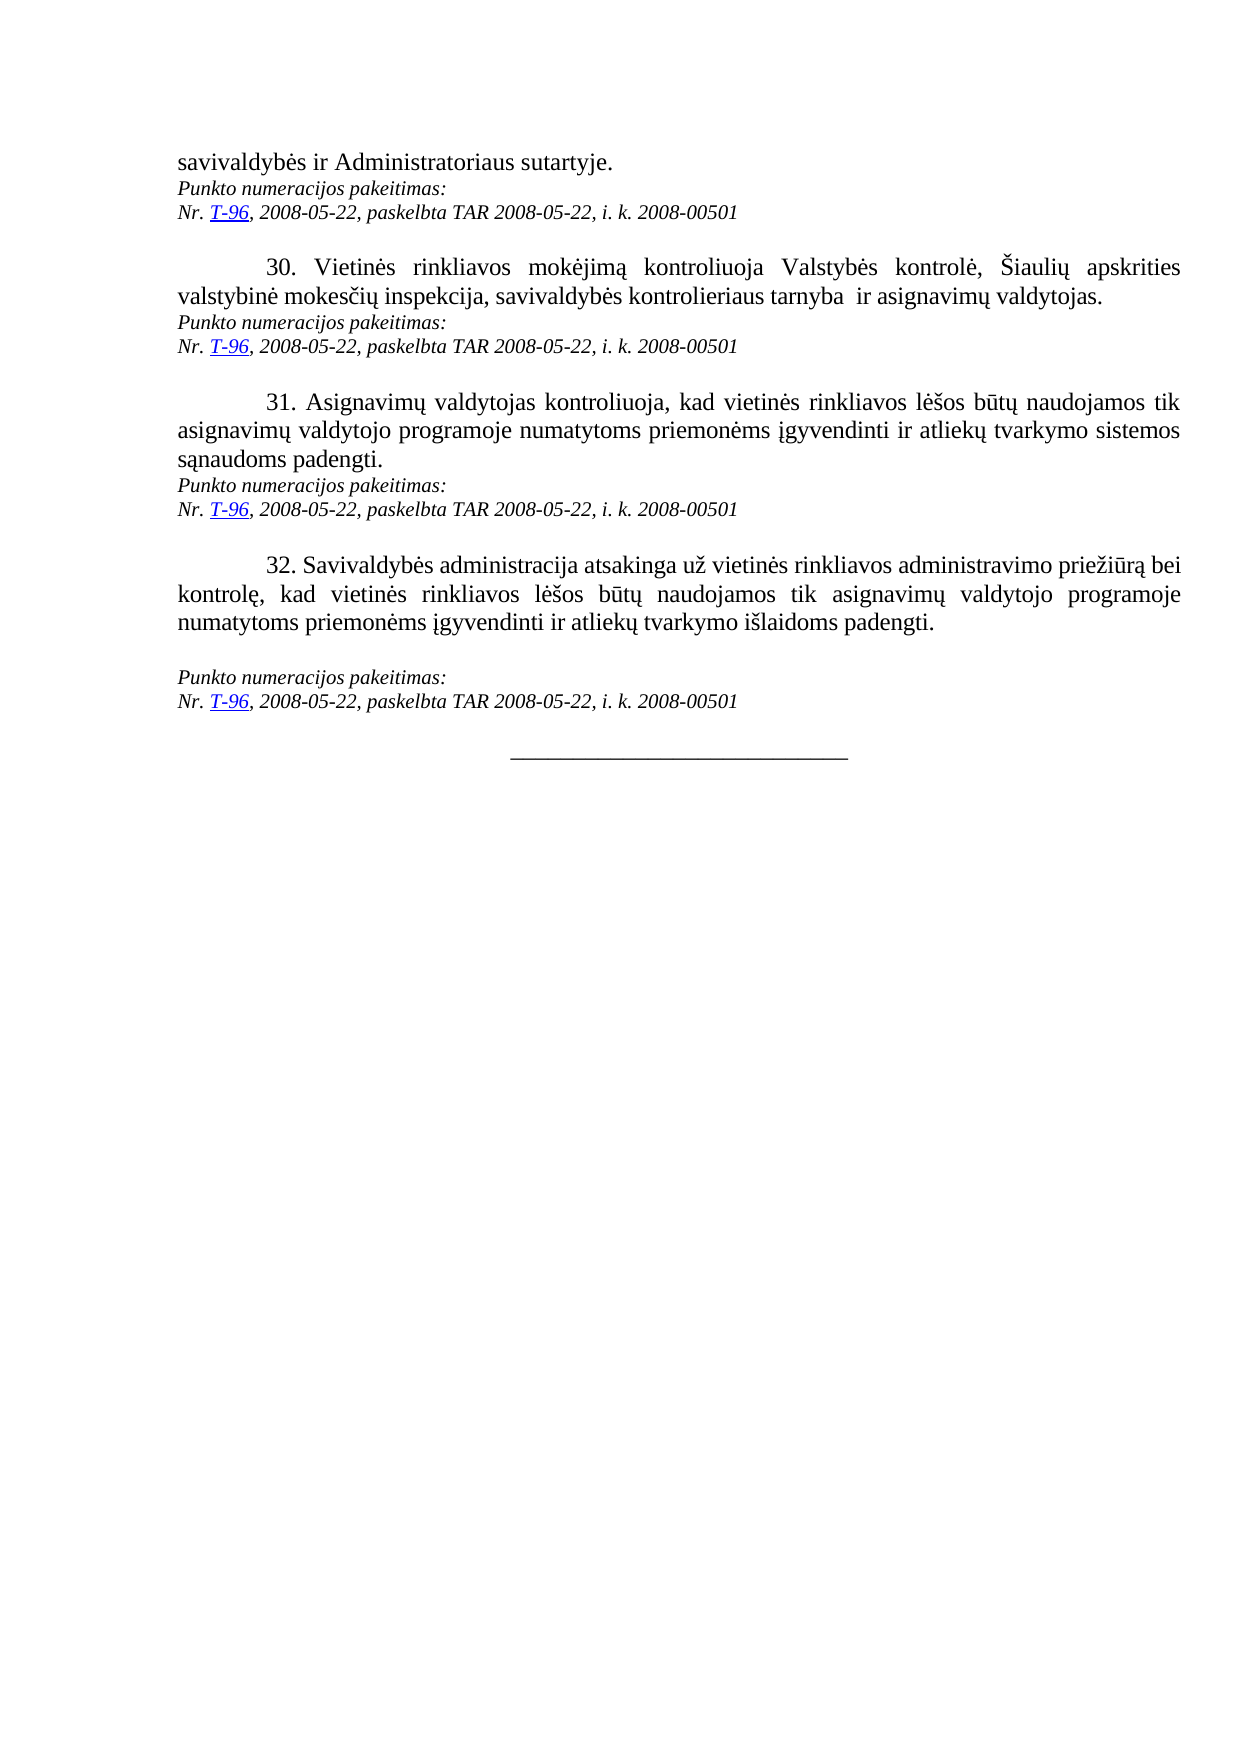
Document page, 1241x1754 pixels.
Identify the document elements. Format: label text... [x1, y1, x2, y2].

text 31. Asignavimų valdytojas kontroliuoja, kad vietinės rinkliavos lėšos būtų naudojamos tik asignavimų valdytojo programoje numatytoms priemonėms įgyvendinti ir atliekų tvarkymo sistemos sąnaudoms padengti. [177, 387, 1181, 473]
text Punkto numeracijos pakeitimas: [177, 176, 1181, 200]
text Punkto numeracijos pakeitimas: [177, 665, 1181, 689]
text 32. Savivaldybės administracija atsakinga už vietinės rinkliavos administravimo priežiūrą bei kontrolę, kad vietinės rinkliavos lėšos būtų naudojamos tik asignavimų valdytojo programoje numatytoms priemonėms įgyvendinti ir atliekų tvarkymo išlaidoms padengti. [177, 550, 1181, 636]
text Punkto numeracijos pakeitimas: [177, 473, 1181, 497]
text savivaldybės ir Administratoriaus sutartyje. [177, 147, 1181, 176]
text ––––––––––––––––––––––––––– [177, 742, 1181, 771]
text 30. Vietinės rinkliavos mokėjimą kontroliuoja Valstybės kontrolė, Šiaulių apskrities valstybinė mokesčių inspekcija, savivaldybės kontrolieriaus tarnyba ir asignavimų valdytojas. [177, 252, 1181, 310]
text Nr. T-96, 2008-05-22, paskelbta TAR 2008-05-22, i. k. 2008-00501 [177, 334, 1181, 358]
text Nr. T-96, 2008-05-22, paskelbta TAR 2008-05-22, i. k. 2008-00501 [177, 497, 1181, 521]
text Punkto numeracijos pakeitimas: [177, 310, 1181, 334]
text Nr. T-96, 2008-05-22, paskelbta TAR 2008-05-22, i. k. 2008-00501 [177, 689, 1181, 713]
text Nr. T-96, 2008-05-22, paskelbta TAR 2008-05-22, i. k. 2008-00501 [177, 200, 1181, 224]
